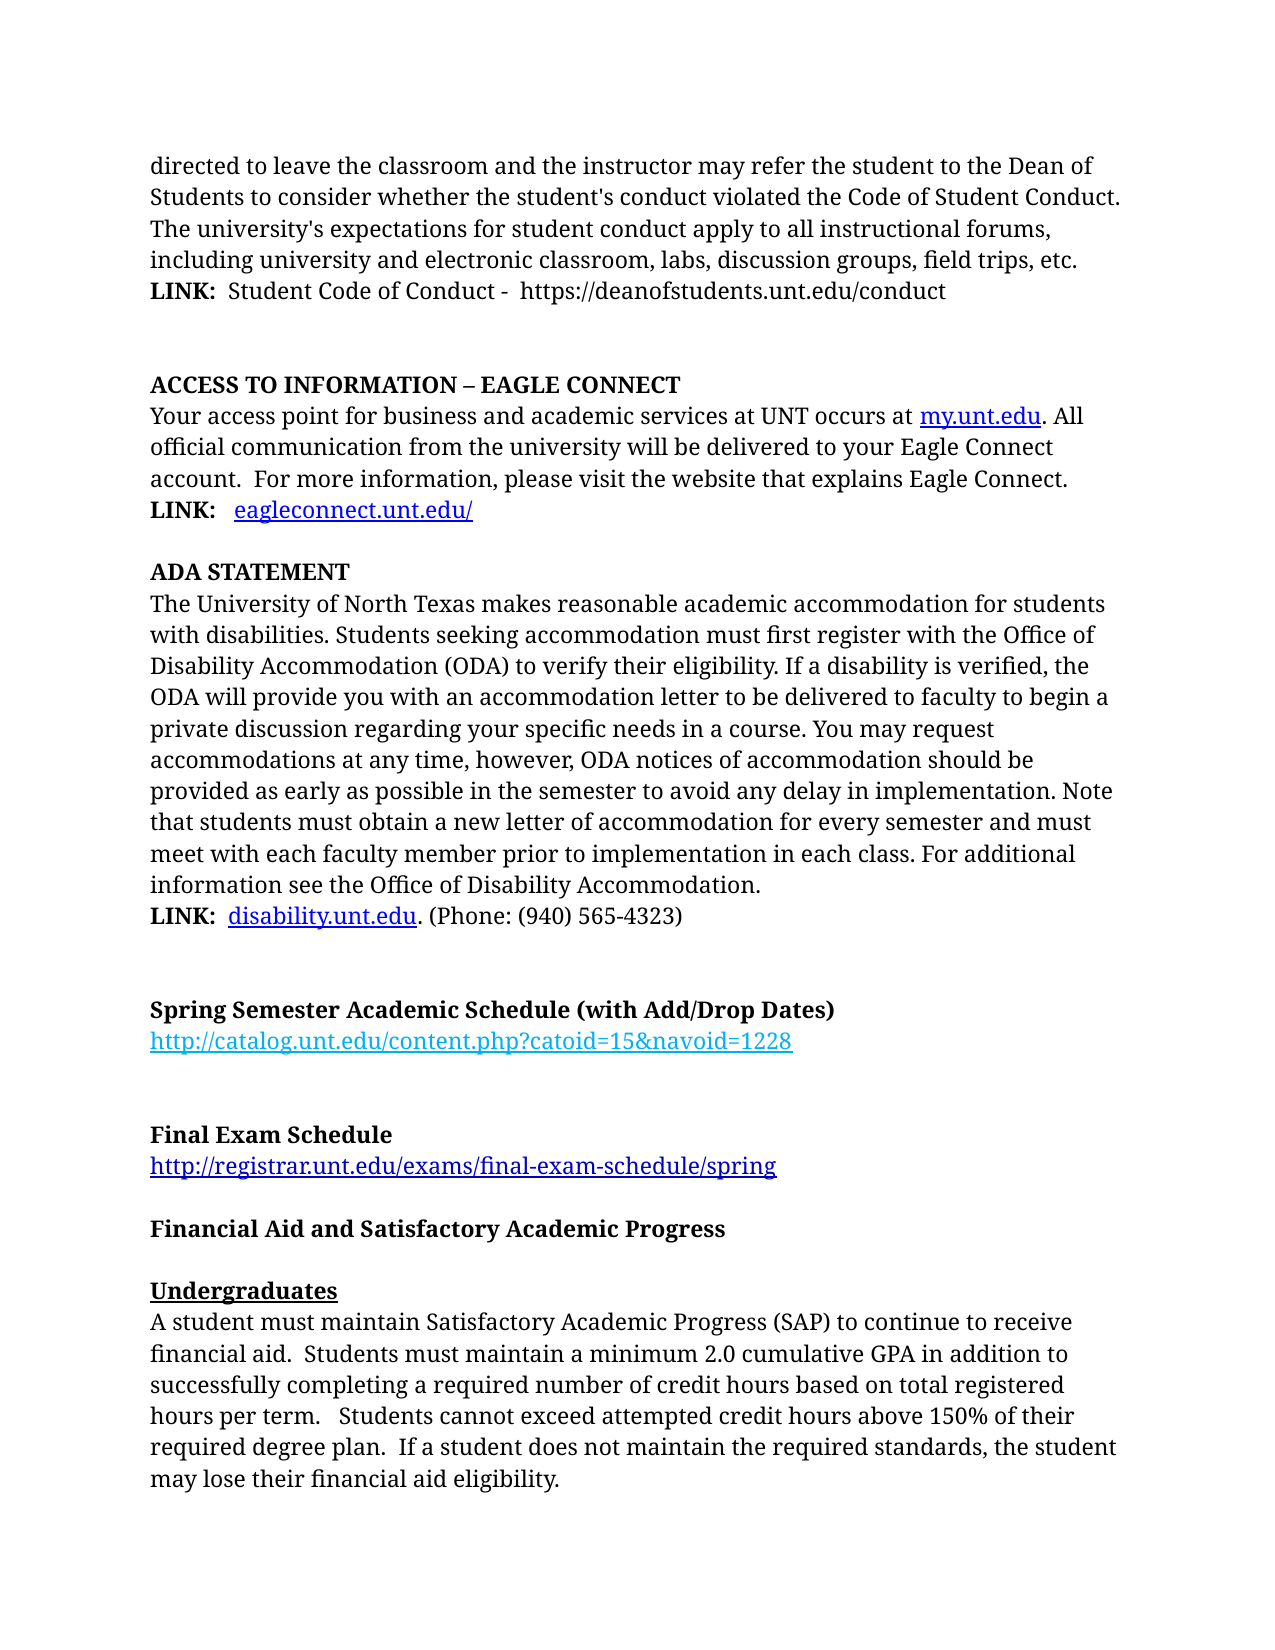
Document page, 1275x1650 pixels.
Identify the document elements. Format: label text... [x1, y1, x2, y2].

text The University of North Texas makes reasonable academic accommodation for students with disabilities. Students seeking accommodation must first register with the Office of Disability Accommodation (ODA) to verify their eligibility. If a disability is verified, the ODA will provide you with an accommodation letter to be delivered to faculty to begin a private discussion regarding your specific needs in a course. You may request accommodations at any time, however, ODA notices of accommodation should be provided as early as possible in the semester to avoid any delay in implementation. Note that students must obtain a new letter of accommodation for every semester and must meet with each faculty member prior to implementation in each class. For additional information see the Office of Disability Accommodation. [150, 587, 1125, 900]
text A student must maintain Satisfactory Academic Progress (SAP) to continue to receive financial aid. Students must maintain a minimum 2.0 cumulative GPA in addition to successfully completing a required number of credit hours based on total registered hours per term. Students cannot exceed attempted credit hours above 150% of their required degree plan. If a student does not maintain the required standards, the student may lose their financial aid eligibility. [150, 1306, 1125, 1494]
text LINK: eagleconnect.unt.edu/ [150, 494, 1125, 525]
text ACCESS TO INFORMATION – EAGLE CONNECT [150, 369, 1125, 400]
text http://catalog.unt.edu/content.php?catoid=15&navoid=1228 [150, 1025, 1125, 1056]
text http://registrar.unt.edu/exams/final-exam-schedule/spring [150, 1150, 1125, 1181]
text Undergraduates [150, 1275, 1125, 1306]
text Your access point for business and academic services at UNT occurs at my.unt.edu. All official communication from the university will be delivered to your Eagle Connect account. For more information, please visit the website that explains Eagle Connect. [150, 400, 1125, 494]
text Final Exam Schedule [150, 1119, 1125, 1150]
text LINK: disability.unt.edu. (Phone: (940) 565-4323) [150, 900, 1125, 931]
text directed to leave the classroom and the instructor may refer the student to the Dean of Students to consider whether the student's conduct violated the Code of Student Conduct. The university's expectations for student conduct apply to all instructional forums, including university and electronic classroom, labs, discussion groups, field trips, etc. [150, 150, 1125, 275]
text Financial Aid and Satisfactory Academic Progress [150, 1212, 1125, 1244]
text ADA STATEMENT [150, 556, 1125, 587]
text Spring Semester Academic Schedule (with Add/Drop Dates) [150, 994, 1125, 1025]
text LINK: Student Code of Conduct - https://deanofstudents.unt.edu/conduct [150, 275, 1125, 306]
